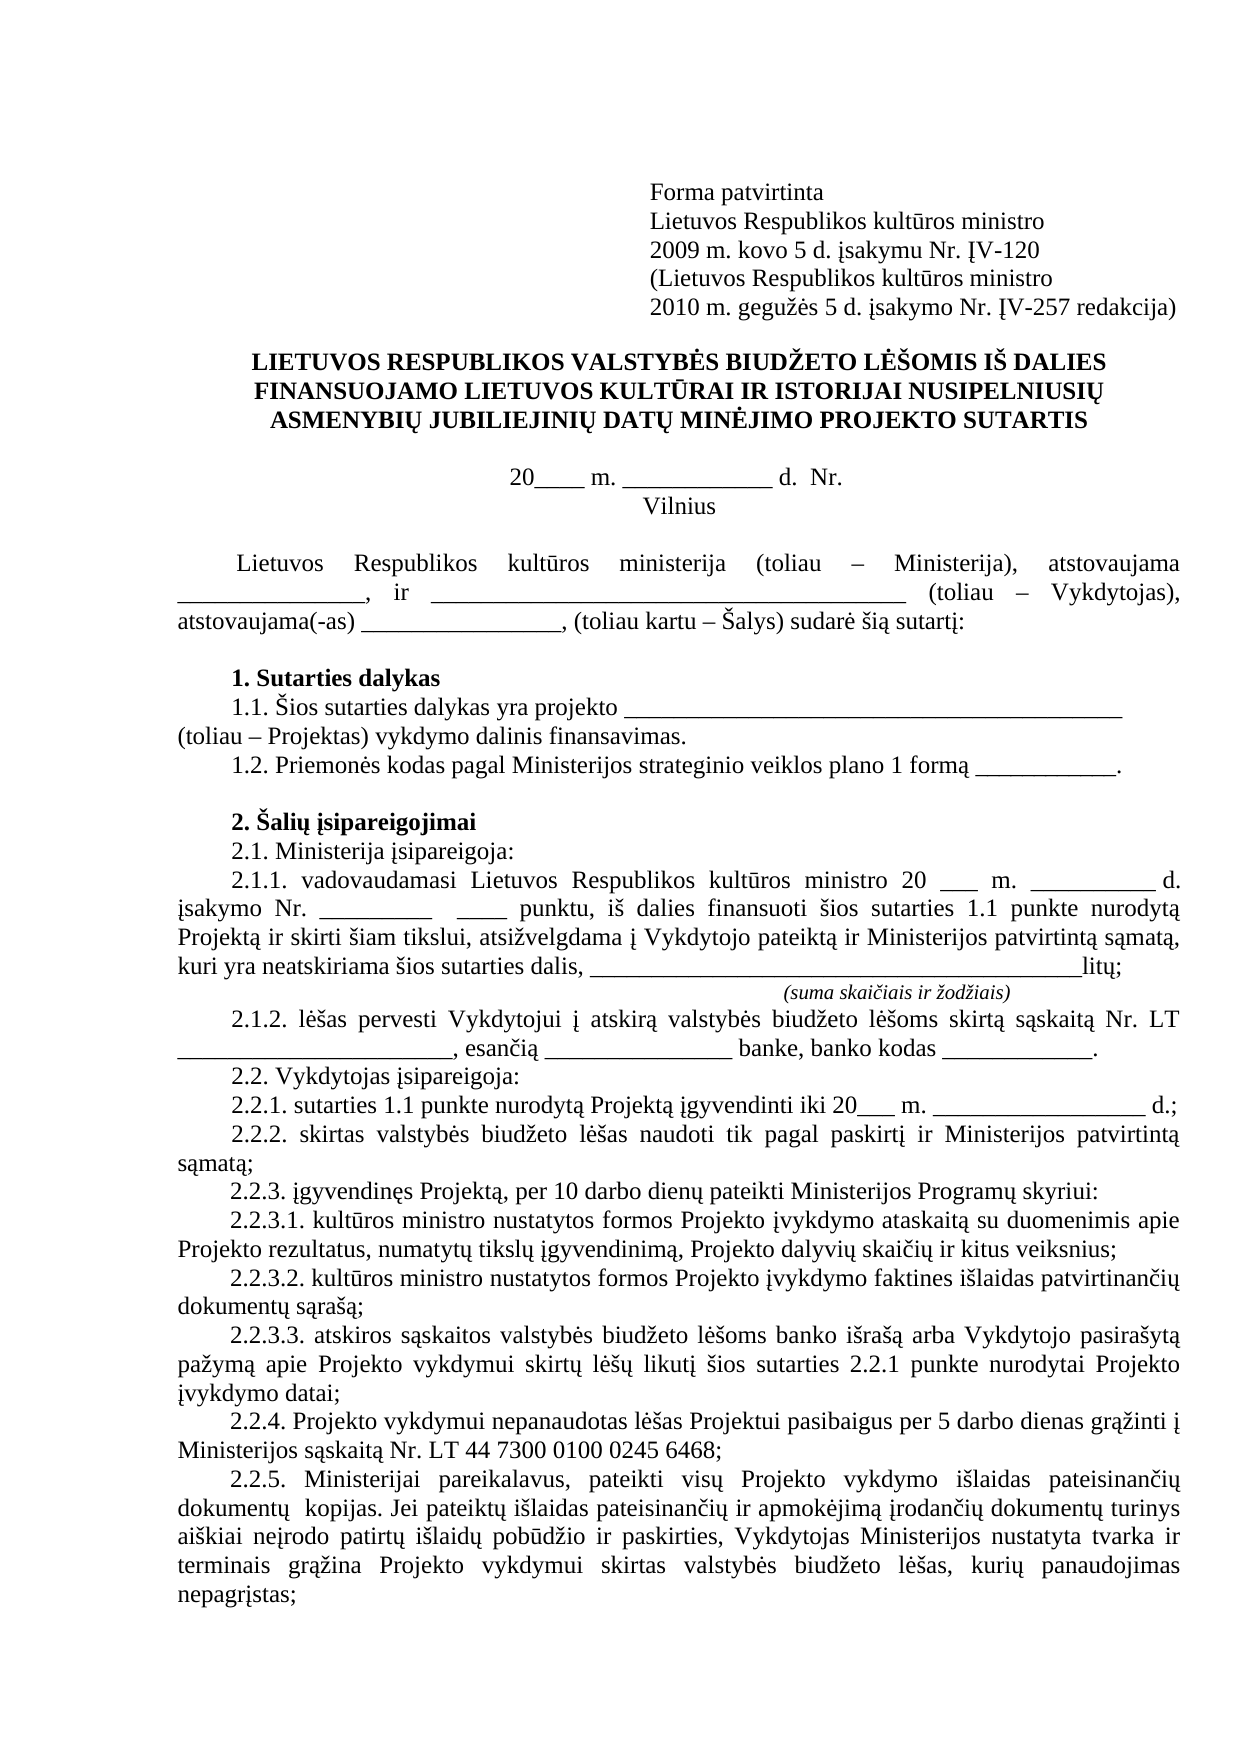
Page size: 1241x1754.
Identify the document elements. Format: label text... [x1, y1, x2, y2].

text 2010 m. gegužės 5 d. įsakymo Nr. ĮV-257 redakcija) [649, 292, 1181, 321]
text 20____ m. ____________ d. Nr. [177, 462, 1181, 491]
text Forma patvirtinta [649, 177, 1181, 206]
text Lietuvos Respublikos kultūros ministro [649, 206, 1181, 235]
text 2.2.2. skirtas valstybės biudžeto lėšas naudoti tik pagal paskirtį ir Ministerijos patvirtintą sąmatą; [177, 1119, 1181, 1176]
text 2. Šalių įsipareigojimai [177, 807, 1181, 836]
text 2.1.2. lėšas pervesti Vykdytojui į atskirą valstybės biudžeto lėšoms skirtą sąskaitą Nr. LT ______________________, esančią _______________ banke, banko kodas ____________. [177, 1004, 1181, 1061]
text 1.2. Priemonės kodas pagal Ministerijos strateginio veiklos plano 1 formą . [177, 750, 1181, 778]
text (toliau – Projektas) vykdymo dalinis finansavimas. [177, 721, 1181, 750]
text 2.2.3. įgyvendinęs Projektą, per 10 darbo dienų pateikti Ministerijos Programų skyriui: [177, 1176, 1181, 1205]
text 2.1.1. vadovaudamasi Lietuvos Respublikos kultūros ministro 20 ___ m. __________ d. įsakymo Nr. _________ ____ punktu, iš dalies finansuoti šios sutarties 1.1 punkte nurodytą Projektą ir skirti šiam tikslui, atsižvelgdama į Vykdytojo pateiktą ir Ministerijos patvirtintą sąmatą, kuri yra neatskiriama šios sutarties dalis, litų; [177, 865, 1181, 980]
text 2.1. Ministerija įsipareigoja: [177, 836, 1181, 865]
text 2.2. Vykdytojas įsipareigoja: [177, 1061, 1181, 1090]
text 2.2.3.2. kultūros ministro nustatytos formos Projekto įvykdymo faktines išlaidas patvirtinančių dokumentų sąrašą; [177, 1263, 1181, 1320]
text 2.2.5. Ministerijai pareikalavus, pateikti visų Projekto vykdymo išlaidas pateisinančių dokumentų kopijas. Jei pateiktų išlaidas pateisinančių ir apmokėjimą įrodančių dokumentų turinys aiškiai neįrodo patirtų išlaidų pobūdžio ir paskirties, Vykdytojas Ministerijos nustatyta tvarka ir terminais grąžina Projekto vykdymui skirtas valstybės biudžeto lėšas, kurių panaudojimas nepagrįstas; [177, 1464, 1181, 1608]
text Vilnius [177, 491, 1181, 520]
text 2.2.3.3. atskiros sąskaitos valstybės biudžeto lėšoms banko išrašą arba Vykdytojo pasirašytą pažymą apie Projekto vykdymui skirtų lėšų likutį šios sutarties 2.2.1 punkte nurodytai Projekto įvykdymo datai; [177, 1320, 1181, 1406]
text Lietuvos Respublikos kultūros ministerija (toliau – Ministerija), atstovaujama _______________, ir ______________________________________ (toliau – Vykdytojas), atstovaujama(-as) ________________, (toliau kartu – Šalys) sudarė šią sutartį: [177, 548, 1181, 635]
text 2.2.3.1. kultūros ministro nustatytos formos Projekto įvykdymo ataskaitą su duomenimis apie Projekto rezultatus, numatytų tikslų įgyvendinimą, Projekto dalyvių skaičių ir kitus veiksnius; [177, 1205, 1181, 1263]
text (Lietuvos Respublikos kultūros ministro [649, 263, 1181, 292]
text 2.2.4. Projekto vykdymui nepanaudotas lėšas Projektui pasibaigus per 5 darbo dienas grąžinti į Ministerijos sąskaitą Nr. LT 44 7300 0100 0245 6468; [177, 1406, 1181, 1464]
text LIETUVOS RESPUBLIKOS VALSTYBĖS BIUDŽETO LĖŠOMIS IŠ DALIES FINANSUOJAMO LIETUVOS KULTŪRAI IR ISTORIJAI NUSIPELNIUSIŲ ASMENYBIŲ JUBILIEJINIŲ DATŲ MINĖJIMO PROJEKTO SUTARTIS [177, 347, 1181, 433]
text 1. Sutarties dalykas [177, 663, 1181, 692]
text (suma skaičiais ir žodžiais) [615, 980, 1181, 1004]
text 2.2.1. sutarties 1.1 punkte nurodytą Projektą įgyvendinti iki 20___ m. _________________ d.; [177, 1090, 1181, 1119]
text 2009 m. kovo 5 d. įsakymu Nr. ĮV-120 [649, 235, 1181, 263]
text 1.1. Šios sutarties dalykas yra projekto [177, 692, 1181, 721]
